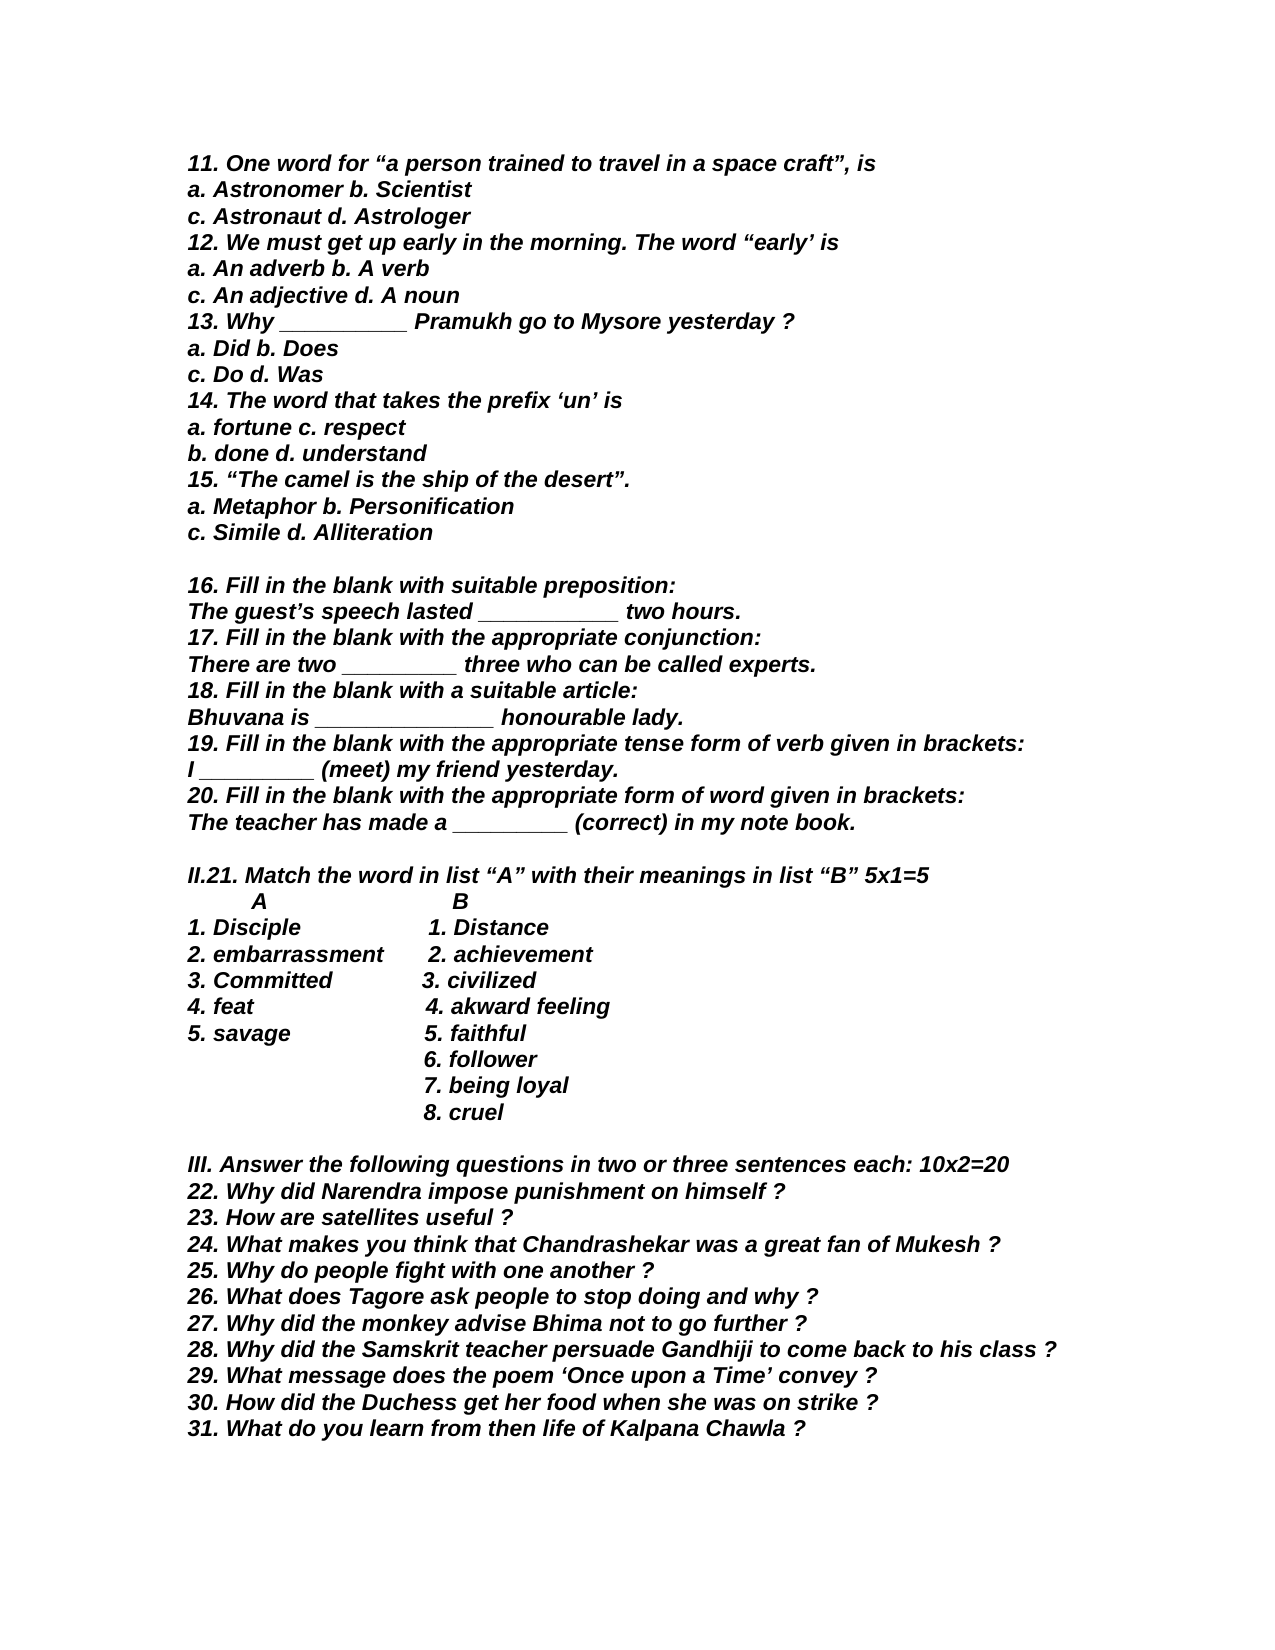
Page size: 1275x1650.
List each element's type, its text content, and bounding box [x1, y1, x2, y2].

text 20. Fill in the blank with the appropriate form of word given in brackets: [187, 782, 1087, 809]
text 1. Disciple 1. Distance [187, 914, 1087, 941]
text The guest’s speech lasted ___________ two hours. [187, 598, 1087, 624]
text 15. “The camel is the ship of the desert”. [187, 466, 1087, 493]
text a. fortune c. respect [187, 413, 1087, 440]
text A B [187, 888, 1087, 914]
text 24. What makes you think that Chandrashekar was a great fan of Mukesh ? [187, 1231, 1087, 1257]
text c. Simile d. Alliteration [187, 519, 1087, 545]
text 11. One word for “a person trained to travel in a space craft”, is [187, 150, 1087, 176]
text III. Answer the following questions in two or three sentences each: 10x2=20 [187, 1151, 1087, 1178]
text c. Do d. Was [187, 361, 1087, 387]
text 31. What do you learn from then life of Kalpana Chawla ? [187, 1415, 1087, 1441]
text 18. Fill in the blank with a suitable article: [187, 677, 1087, 703]
text 22. Why did Narendra impose punishment on himself ? [187, 1178, 1087, 1204]
text Bhuvana is ______________ honourable lady. [187, 703, 1087, 730]
text II.21. Match the word in list “A” with their meanings in list “B” 5x1=5 [187, 862, 1087, 888]
text c. An adjective d. A noun [187, 282, 1087, 308]
text a. Metaphor b. Personification [187, 493, 1087, 519]
text 23. How are satellites useful ? [187, 1204, 1087, 1231]
text 27. Why did the monkey advise Bhima not to go further ? [187, 1309, 1087, 1336]
text 28. Why did the Samskrit teacher persuade Gandhiji to come back to his class ? [187, 1336, 1087, 1362]
text 17. Fill in the blank with the appropriate conjunction: [187, 624, 1087, 651]
text 12. We must get up early in the morning. The word “early’ is [187, 229, 1087, 255]
text 16. Fill in the blank with suitable preposition: [187, 572, 1087, 598]
text 26. What does Tagore ask people to stop doing and why ? [187, 1283, 1087, 1309]
text 5. savage 5. faithful [187, 1020, 1087, 1046]
text b. done d. understand [187, 440, 1087, 466]
text a. Did b. Does [187, 334, 1087, 361]
text 25. Why do people fight with one another ? [187, 1257, 1087, 1283]
text There are two _________ three who can be called experts. [187, 651, 1087, 677]
text 19. Fill in the blank with the appropriate tense form of verb given in brackets: [187, 730, 1087, 756]
text 8. cruel [187, 1099, 1087, 1125]
text a. Astronomer b. Scientist [187, 176, 1087, 203]
text 6. follower [187, 1046, 1087, 1072]
text 14. The word that takes the prefix ‘un’ is [187, 387, 1087, 413]
text 29. What message does the poem ‘Once upon a Time’ convey ? [187, 1362, 1087, 1389]
text 2. embarrassment 2. achievement [187, 941, 1087, 967]
text I _________ (meet) my friend yesterday. [187, 756, 1087, 782]
text 4. feat 4. akward feeling [187, 993, 1087, 1020]
text The teacher has made a _________ (correct) in my note book. [187, 809, 1087, 835]
text 30. How did the Duchess get her food when she was on strike ? [187, 1389, 1087, 1415]
text c. Astronaut d. Astrologer [187, 203, 1087, 229]
text 3. Committed 3. civilized [187, 967, 1087, 993]
text a. An adverb b. A verb [187, 255, 1087, 282]
text 7. being loyal [187, 1072, 1087, 1099]
text 13. Why __________ Pramukh go to Mysore yesterday ? [187, 308, 1087, 334]
